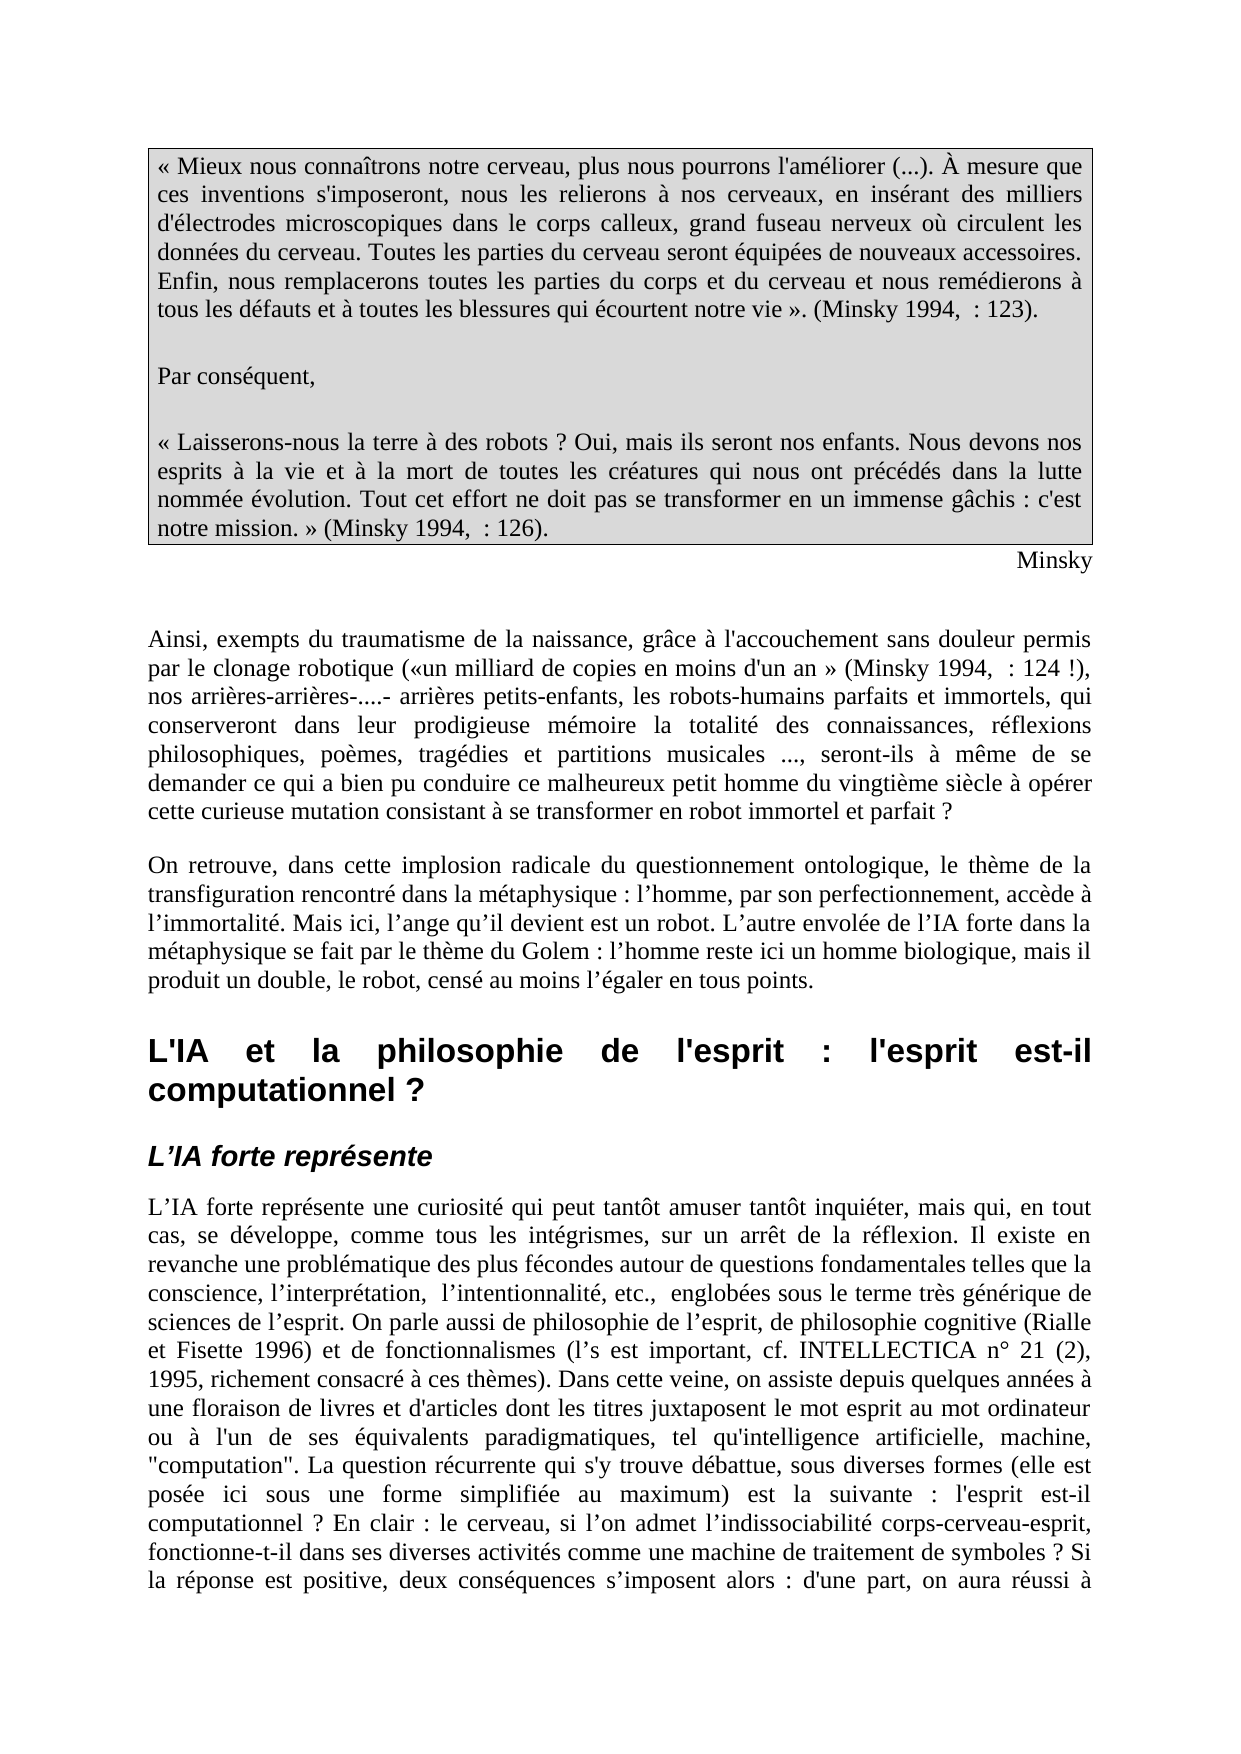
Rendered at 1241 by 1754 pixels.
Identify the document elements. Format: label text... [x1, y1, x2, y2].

text « Mieux nous connaîtrons notre cerveau, plus nous pourrons l'améliorer (...). À mesure que ces inventions s'imposeront, nous les relierons à nos cerveaux, en insérant des milliers d'électrodes microscopiques dans le corps calleux, grand fuseau nerveux où circulent les données du cerveau. Toutes les parties du cerveau seront équipées de nouveaux accessoires. Enfin, nous remplacerons toutes les parties du corps et du cerveau et nous remédierons à tous les défauts et à toutes les blessures qui écourtent notre vie ». (Minsky 1994, : 123). [149, 149, 1092, 323]
subtitle L'IA et la philosophie de l'esprit : l'esprit est-il computationnel ? [148, 1031, 1093, 1108]
text Par conséquent, [149, 358, 1092, 389]
subtitle L’IA forte représente [148, 1139, 1093, 1173]
text Ainsi, exempts du traumatisme de la naissance, grâce à l'accouchement sans douleur permis par le clonage robotique («un milliard de copies en moins d'un an » (Minsky 1994, : 124 !), nos arrières-arrières-....- arrières petits-enfants, les robots-humains parfaits et immortels, qui conserveront dans leur prodigieuse mémoire la totalité des connaissances, réflexions philosophiques, poèmes, tragédies et partitions musicales ..., seront-ils à même de se demander ce qui a bien pu conduire ce malheureux petit homme du vingtième siècle à opérer cette curieuse mutation consistant à se transformer en robot immortel et parfait ? [148, 624, 1093, 825]
text L’IA forte représente une curiosité qui peut tantôt amuser tantôt inquiéter, mais qui, en tout cas, se développe, comme tous les intégrismes, sur un arrêt de la réflexion. Il existe en revanche une problématique des plus fécondes autour de questions fondamentales telles que la conscience, l’interprétation, l’intentionnalité, etc., englobées sous le terme très générique de sciences de l’esprit. On parle aussi de philosophie de l’esprit, de philosophie cognitive (Rialle et Fisette 1996) et de fonctionnalismes (l’s est important, cf. INTELLECTICA n° 21 (2), 1995, richement consacré à ces thèmes). Dans cette veine, on assiste depuis quelques années à une floraison de livres et d'articles dont les titres juxtaposent le mot esprit au mot ordinateur ou à l'un de ses équivalents paradigmatiques, tel qu'intelligence artificielle, machine, "computation". La question récurrente qui s'y trouve débattue, sous diverses formes (elle est posée ici sous une forme simplifiée au maximum) est la suivante : l'esprit est-il computationnel ? En clair : le cerveau, si l’on admet l’indissociabilité corps-cerveau-esprit, fonctionne-t-il dans ses diverses activités comme une machine de traitement de symboles ? Si la réponse est positive, deux conséquences s’imposent alors : d'une part, on aura réussi à [148, 1192, 1093, 1594]
text On retrouve, dans cette implosion radicale du questionnement ontologique, le thème de la transfiguration rencontré dans la métaphysique : l’homme, par son perfectionnement, accède à l’immortalité. Mais ici, l’ange qu’il devient est un robot. L’autre envolée de l’IA forte dans la métaphysique se fait par le thème du Golem : l’homme reste ici un homme biologique, mais il produit un double, le robot, censé au moins l’égaler en tous points. [148, 850, 1093, 994]
text Minsky [148, 545, 1093, 574]
text « Laisserons-nous la terre à des robots ? Oui, mais ils seront nos enfants. Nous devons nos esprits à la vie et à la mort de toutes les créatures qui nous ont précédés dans la lutte nommée évolution. Tout cet effort ne doit pas se transformer en un immense gâchis : c'est notre mission. » (Minsky 1994, : 126). [149, 424, 1092, 544]
